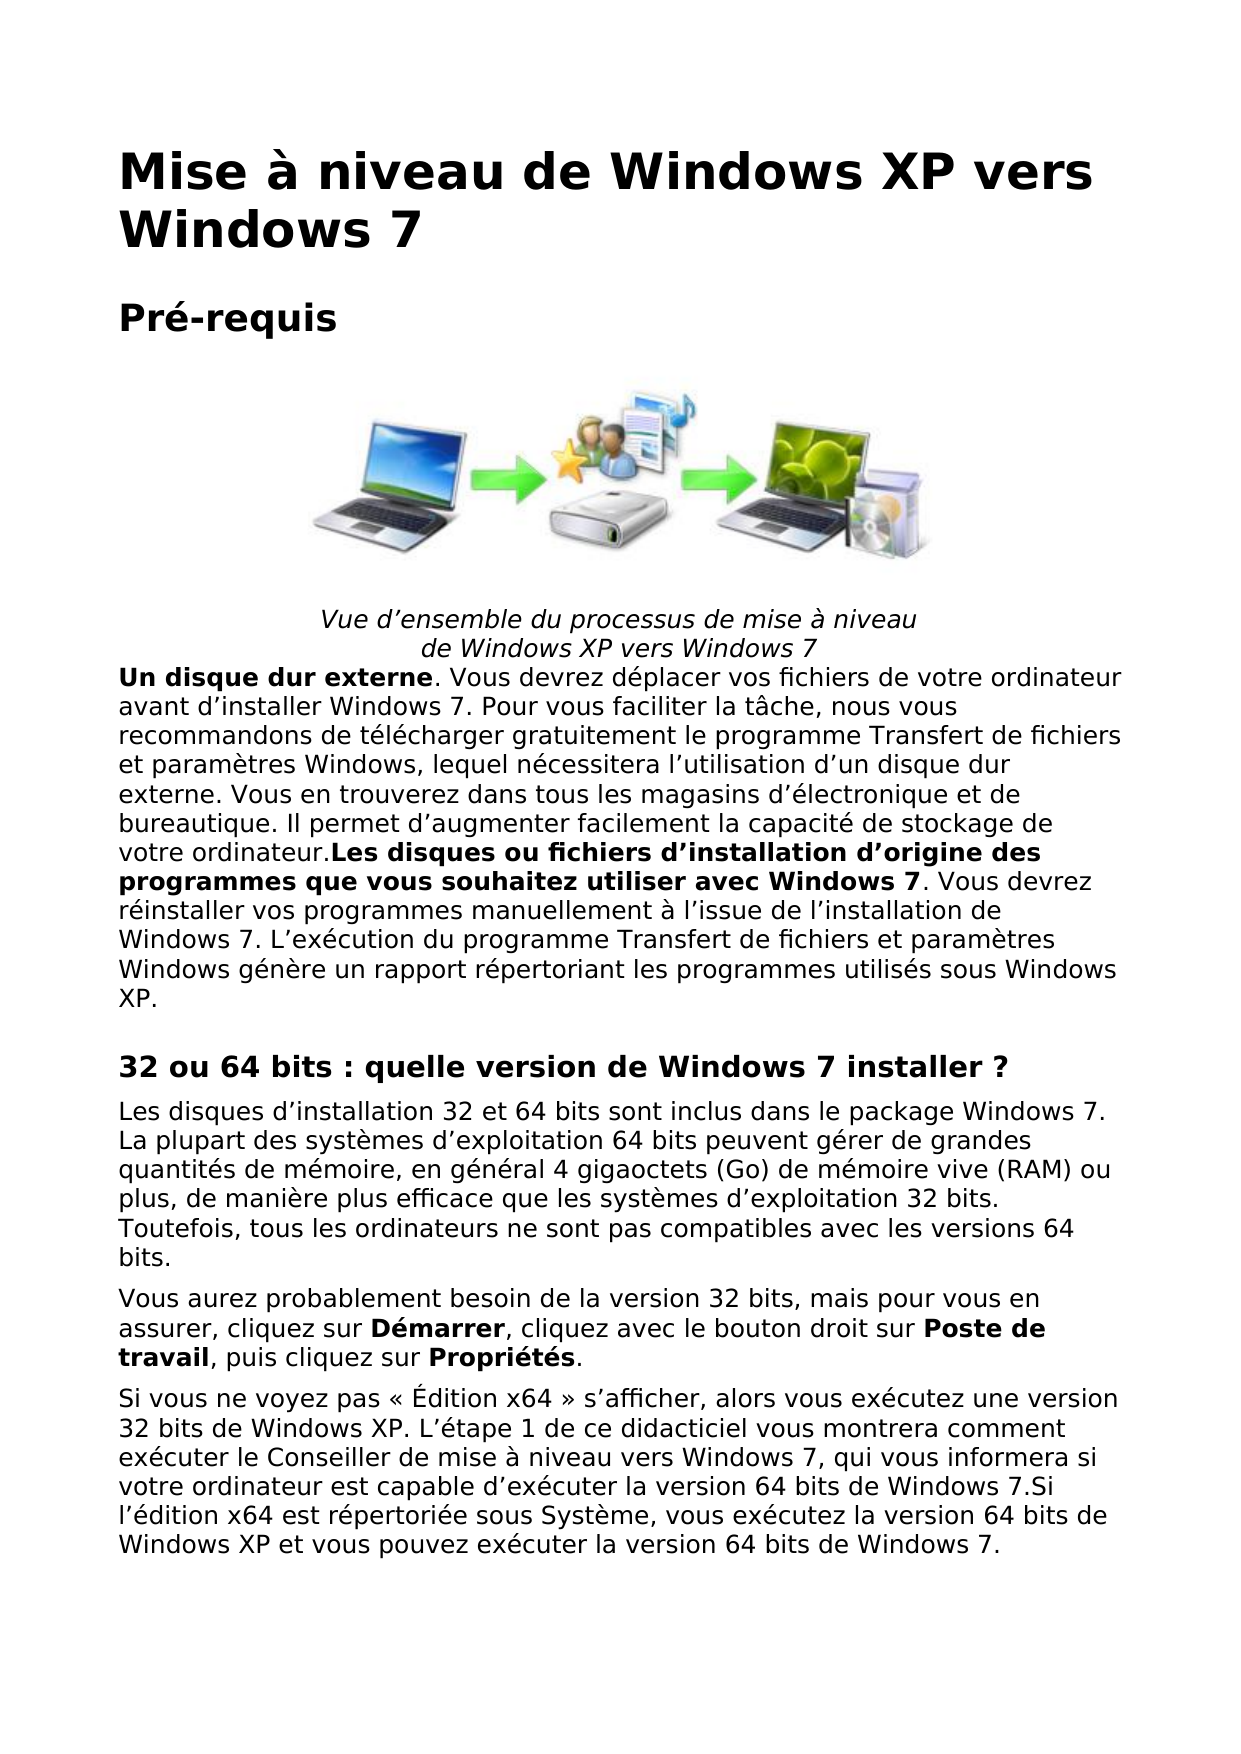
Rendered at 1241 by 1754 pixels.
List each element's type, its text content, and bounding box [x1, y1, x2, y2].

text Vue d’ensemble du processus de mise à niveau de Windows XP vers Windows 7 [308, 605, 933, 663]
picture [307, 353, 933, 605]
text Les disques d’installation 32 et 64 bits sont inclus dans le package Windows 7. La plupart des systèmes d’exploitation 64 bits peuvent gérer de grandes quantités de mémoire, en général 4 gigaoctets (Go) de mémoire vive (RAM) ou plus, de manière plus efficace que les systèmes d’exploitation 32 bits. Toutefois, tous les ordinateurs ne sont pas compatibles avec les versions 64 bits. [118, 1097, 1122, 1272]
subtitle 32 ou 64 bits : quelle version de Windows 7 installer ? [118, 1051, 1122, 1084]
subtitle Pré-requis [118, 297, 1122, 341]
text Un disque dur externe. Vous devrez déplacer vos fichiers de votre ordinateur avant d’installer Windows 7. Pour vous faciliter la tâche, nous vous recommandons de télécharger gratuitement le programme Transfert de fichiers et paramètres Windows, lequel nécessitera l’utilisation d’un disque dur externe. Vous en trouverez dans tous les magasins d’électronique et de bureautique. Il permet d’augmenter facilement la capacité de stockage de votre ordinateur.Les disques ou fichiers d’installation d’origine des programmes que vous souhaitez utiliser avec Windows 7. Vous devrez réinstaller vos programmes manuellement à l’issue de l’installation de Windows 7. L’exécution du programme Transfert de fichiers et paramètres Windows génère un rapport répertoriant les programmes utilisés sous Windows XP. [118, 353, 1122, 1013]
subtitle Mise à niveau de Windows XP vers Windows 7 [118, 143, 1122, 259]
text Vous aurez probablement besoin de la version 32 bits, mais pour vous en assurer, cliquez sur Démarrer, cliquez avec le bouton droit sur Poste de travail, puis cliquez sur Propriétés. [118, 1284, 1122, 1372]
text Si vous ne voyez pas « Édition x64 » s’afficher, alors vous exécutez une version 32 bits de Windows XP. L’étape 1 de ce didacticiel vous montrera comment exécuter le Conseiller de mise à niveau vers Windows 7, qui vous informera si votre ordinateur est capable d’exécuter la version 64 bits de Windows 7.Si l’édition x64 est répertoriée sous Système, vous exécutez la version 64 bits de Windows XP et vous pouvez exécuter la version 64 bits de Windows 7. [118, 1384, 1122, 1559]
